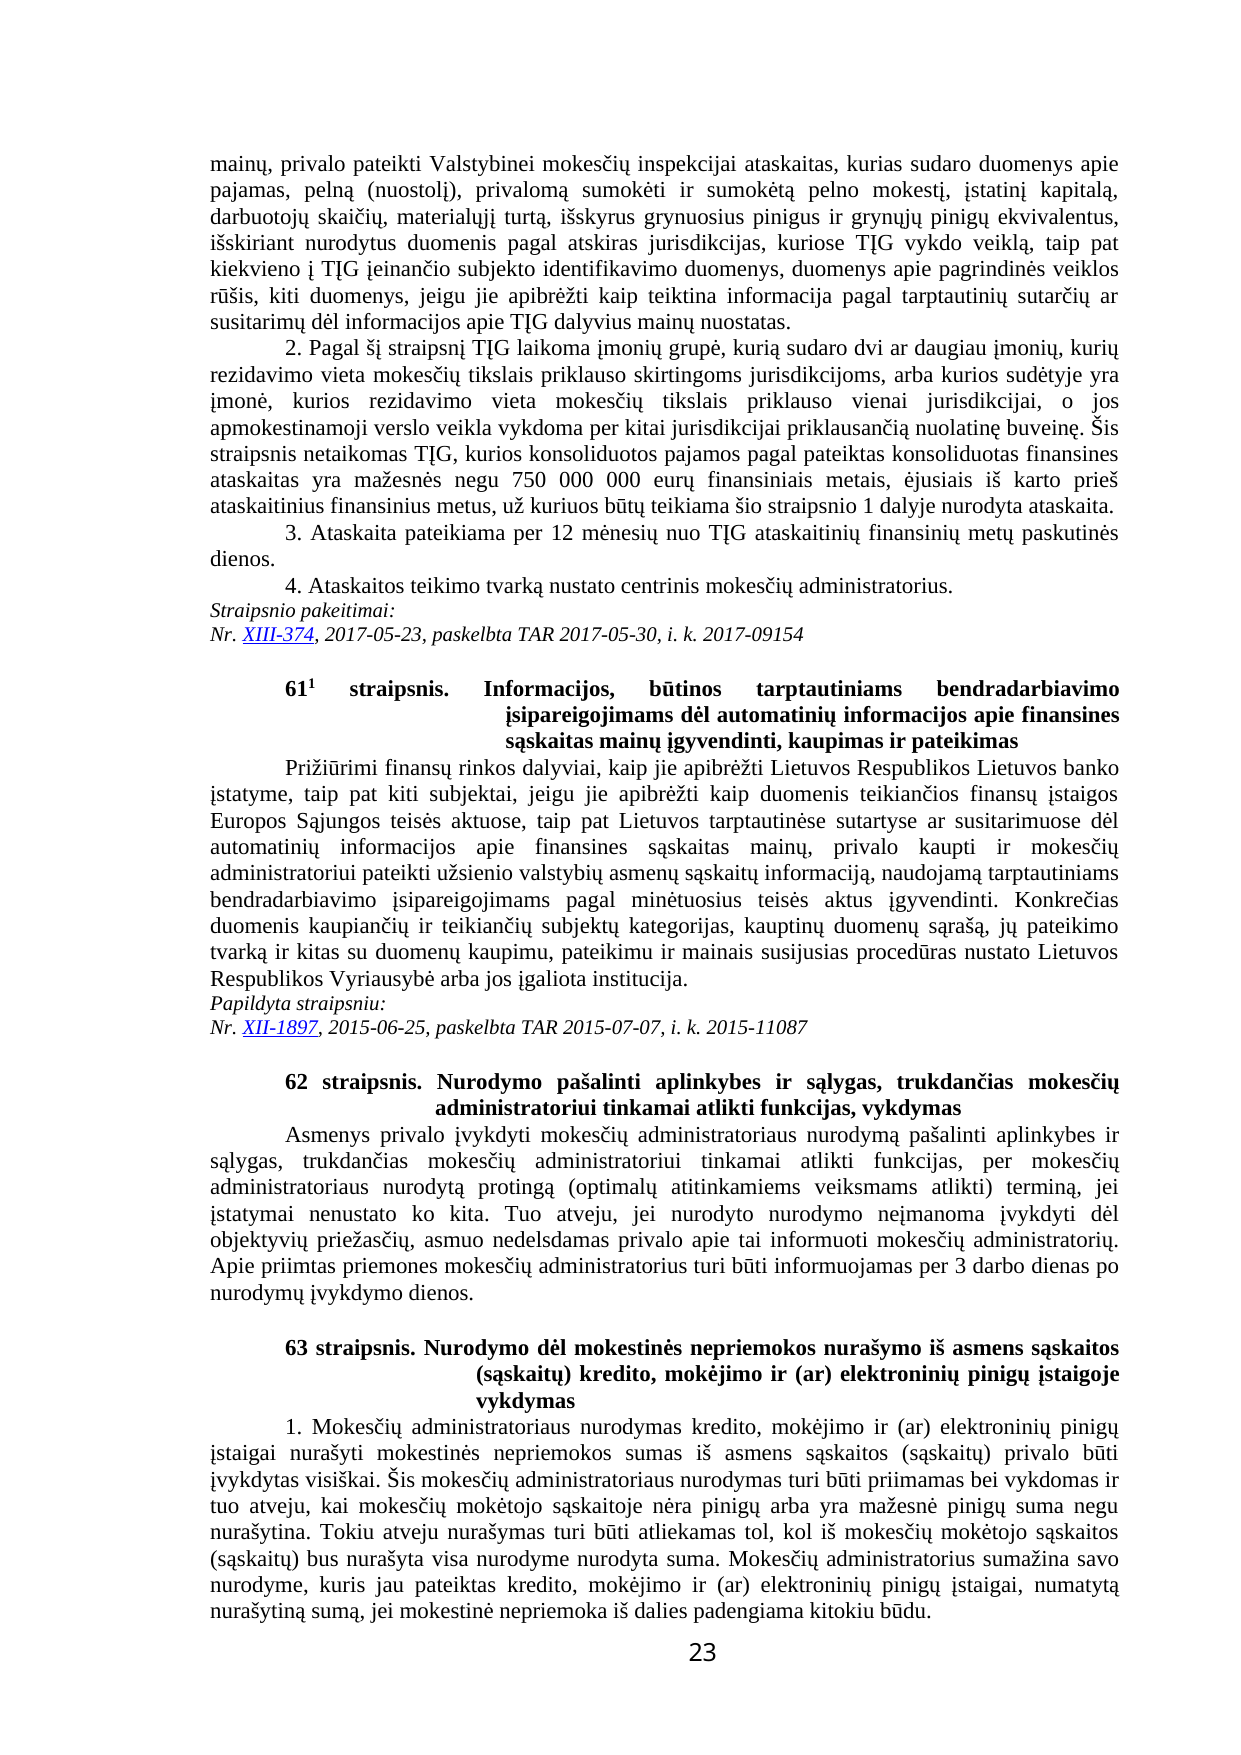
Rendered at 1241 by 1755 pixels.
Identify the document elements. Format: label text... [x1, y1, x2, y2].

text Papildyta straipsniu: [210, 991, 1120, 1015]
text 4. Ataskaitos teikimo tvarką nustato centrinis mokesčių administratorius. [210, 572, 1120, 598]
text mainų, privalo pateikti Valstybinei mokesčių inspekcijai ataskaitas, kurias sudaro duomenys apie pajamas, pelną (nuostolį), privalomą sumokėti ir sumokėtą pelno mokestį, įstatinį kapitalą, darbuotojų skaičių, materialųjį turtą, išskyrus grynuosius pinigus ir grynųjų pinigų ekvivalentus, išskiriant nurodytus duomenis pagal atskiras jurisdikcijas, kuriose TĮG vykdo veiklą, taip pat kiekvieno į TĮG įeinančio subjekto identifikavimo duomenys, duomenys apie pagrindinės veiklos rūšis, kiti duomenys, jeigu jie apibrėžti kaip teiktina informacija pagal tarptautinių sutarčių ar susitarimų dėl informacijos apie TĮG dalyvius mainų nuostatas. [210, 150, 1120, 334]
text 63 straipsnis. Nurodymo dėl mokestinės nepriemokos nurašymo iš asmens sąskaitos (sąskaitų) kredito, mokėjimo ir (ar) elektroninių pinigų įstaigoje vykdymas [285, 1334, 1120, 1413]
text Nr. XIII-374, 2017-05-23, paskelbta TAR 2017-05-30, i. k. 2017-09154 [210, 622, 1120, 646]
text 611 straipsnis. Informacijos, būtinos tarptautiniams bendradarbiavimo įsipareigojimams dėl automatinių informacijos apie finansines sąskaitas mainų įgyvendinti, kaupimas ir pateikimas [285, 675, 1120, 754]
text Straipsnio pakeitimai: [210, 598, 1120, 622]
text 3. Ataskaita pateikiama per 12 mėnesių nuo TĮG ataskaitinių finansinių metų paskutinės dienos. [210, 519, 1120, 572]
text Asmenys privalo įvykdyti mokesčių administratoriaus nurodymą pašalinti aplinkybes ir sąlygas, trukdančias mokesčių administratoriui tinkamai atlikti funkcijas, per mokesčių administratoriaus nurodytą protingą (optimalų atitinkamiems veiksmams atlikti) terminą, jei įstatymai nenustato ko kita. Tuo atveju, jei nurodyto nurodymo neįmanoma įvykdyti dėl objektyvių priežasčių, asmuo nedelsdamas privalo apie tai informuoti mokesčių administratorių. Apie priimtas priemones mokesčių administratorius turi būti informuojamas per 3 darbo dienas po nurodymų įvykdymo dienos. [210, 1121, 1120, 1305]
text 62 straipsnis. Nurodymo pašalinti aplinkybes ir sąlygas, trukdančias mokesčių administratoriui tinkamai atlikti funkcijas, vykdymas [285, 1068, 1120, 1121]
text Nr. XII-1897, 2015-06-25, paskelbta TAR 2015-07-07, i. k. 2015-11087 [210, 1015, 1120, 1039]
text Prižiūrimi finansų rinkos dalyviai, kaip jie apibrėžti Lietuvos Respublikos Lietuvos banko įstatyme, taip pat kiti subjektai, jeigu jie apibrėžti kaip duomenis teikiančios finansų įstaigos Europos Sąjungos teisės aktuose, taip pat Lietuvos tarptautinėse sutartyse ar susitarimuose dėl automatinių informacijos apie finansines sąskaitas mainų, privalo kaupti ir mokesčių administratoriui pateikti užsienio valstybių asmenų sąskaitų informaciją, naudojamą tarptautiniams bendradarbiavimo įsipareigojimams pagal minėtuosius teisės aktus įgyvendinti. Konkrečias duomenis kaupiančių ir teikiančių subjektų kategorijas, kauptinų duomenų sąrašą, jų pateikimo tvarką ir kitas su duomenų kaupimu, pateikimu ir mainais susijusias procedūras nustato Lietuvos Respublikos Vyriausybė arba jos įgaliota institucija. [210, 754, 1120, 991]
text 2. Pagal šį straipsnį TĮG laikoma įmonių grupė, kurią sudaro dvi ar daugiau įmonių, kurių rezidavimo vieta mokesčių tikslais priklauso skirtingoms jurisdikcijoms, arba kurios sudėtyje yra įmonė, kurios rezidavimo vieta mokesčių tikslais priklauso vienai jurisdikcijai, o jos apmokestinamoji verslo veikla vykdoma per kitai jurisdikcijai priklausančią nuolatinę buveinę. Šis straipsnis netaikomas TĮG, kurios konsoliduotos pajamos pagal pateiktas konsoliduotas finansines ataskaitas yra mažesnės negu 750 000 000 eurų finansiniais metais, ėjusiais iš karto prieš ataskaitinius finansinius metus, už kuriuos būtų teikiama šio straipsnio 1 dalyje nurodyta ataskaita. [210, 334, 1120, 519]
text 1. Mokesčių administratoriaus nurodymas kredito, mokėjimo ir (ar) elektroninių pinigų įstaigai nurašyti mokestinės nepriemokos sumas iš asmens sąskaitos (sąskaitų) privalo būti įvykdytas visiškai. Šis mokesčių administratoriaus nurodymas turi būti priimamas bei vykdomas ir tuo atveju, kai mokesčių mokėtojo sąskaitoje nėra pinigų arba yra mažesnė pinigų suma negu nurašytina. Tokiu atveju nurašymas turi būti atliekamas tol, kol iš mokesčių mokėtojo sąskaitos (sąskaitų) bus nurašyta visa nurodyme nurodyta suma. Mokesčių administratorius sumažina savo nurodyme, kuris jau pateiktas kredito, mokėjimo ir (ar) elektroninių pinigų įstaigai, numatytą nurašytiną sumą, jei mokestinė nepriemoka iš dalies padengiama kitokiu būdu. [210, 1413, 1120, 1624]
